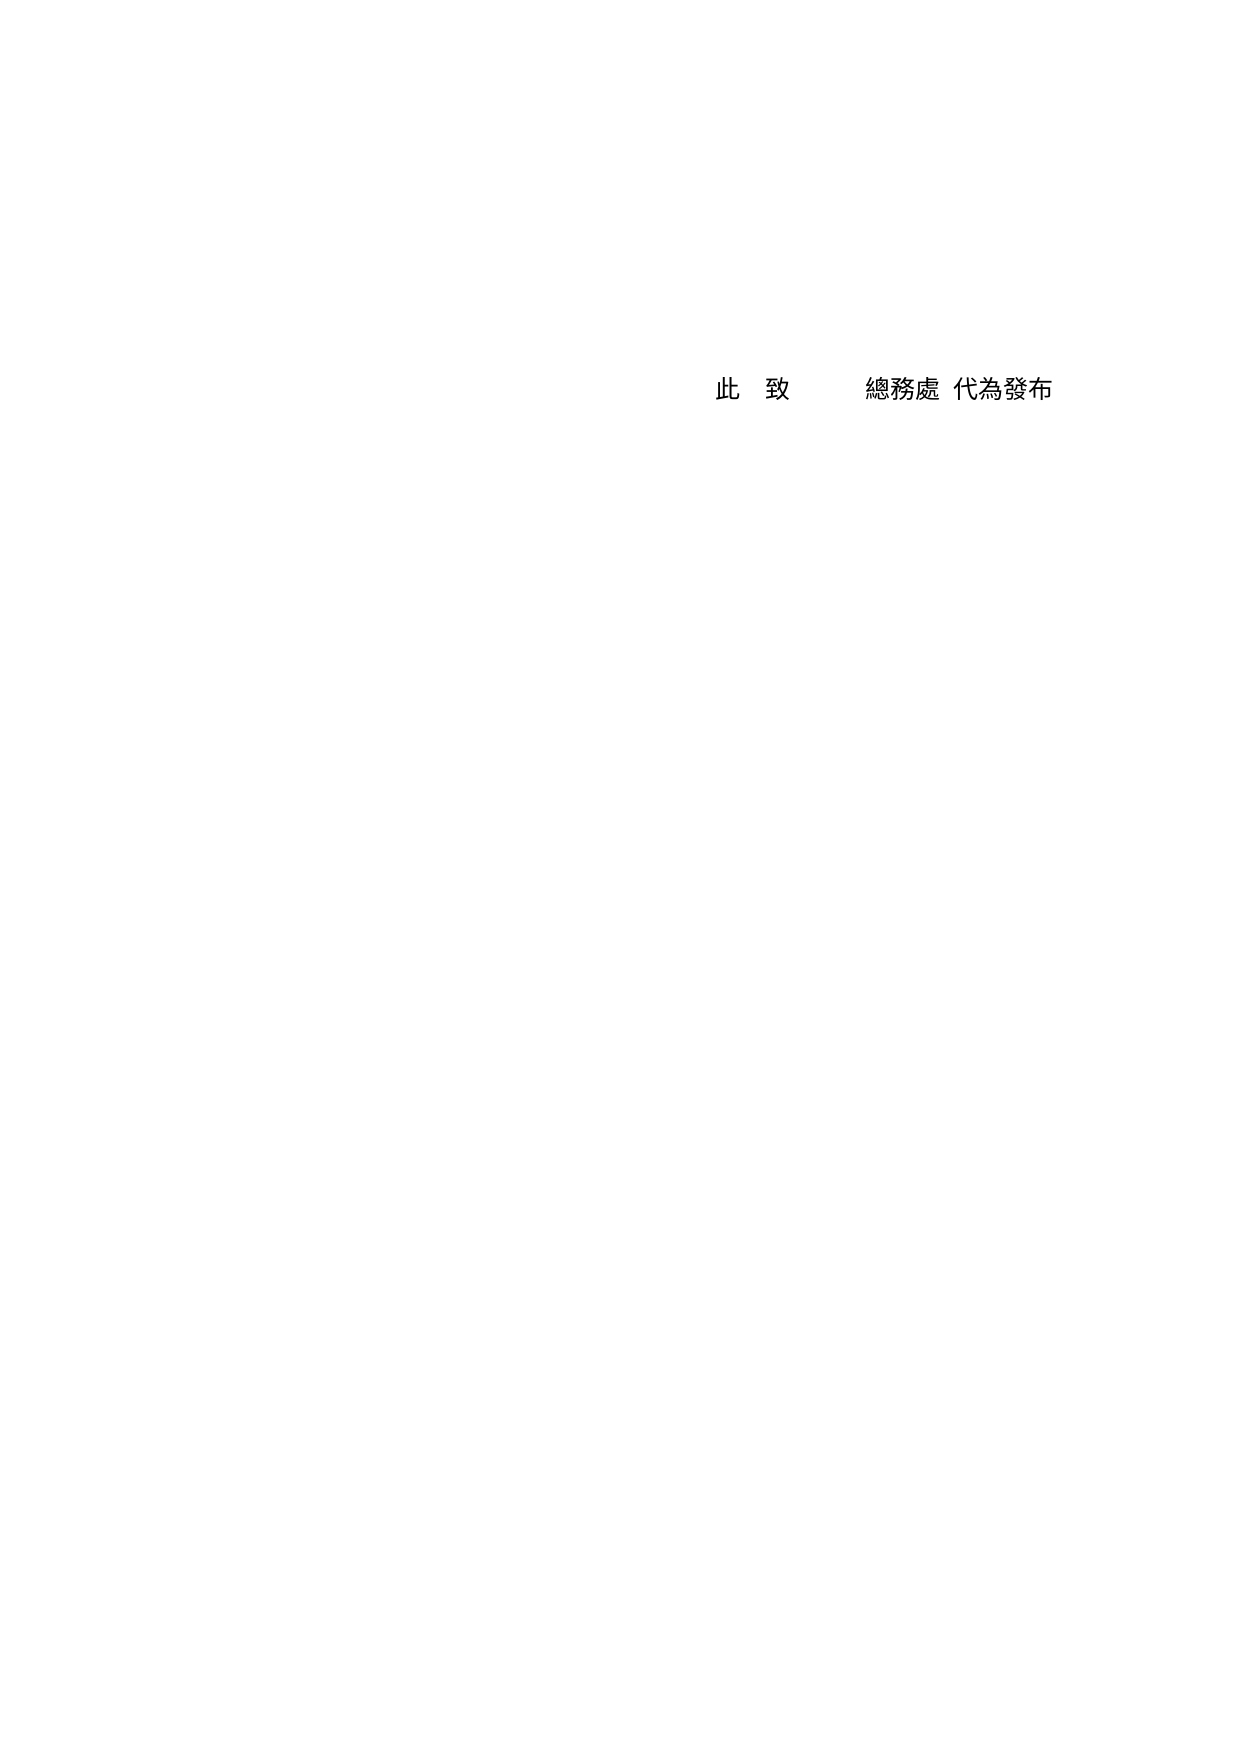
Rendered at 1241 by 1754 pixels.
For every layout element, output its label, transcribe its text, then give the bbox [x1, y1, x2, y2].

text 此 致 總務處 代為發布 [187, 346, 1053, 408]
